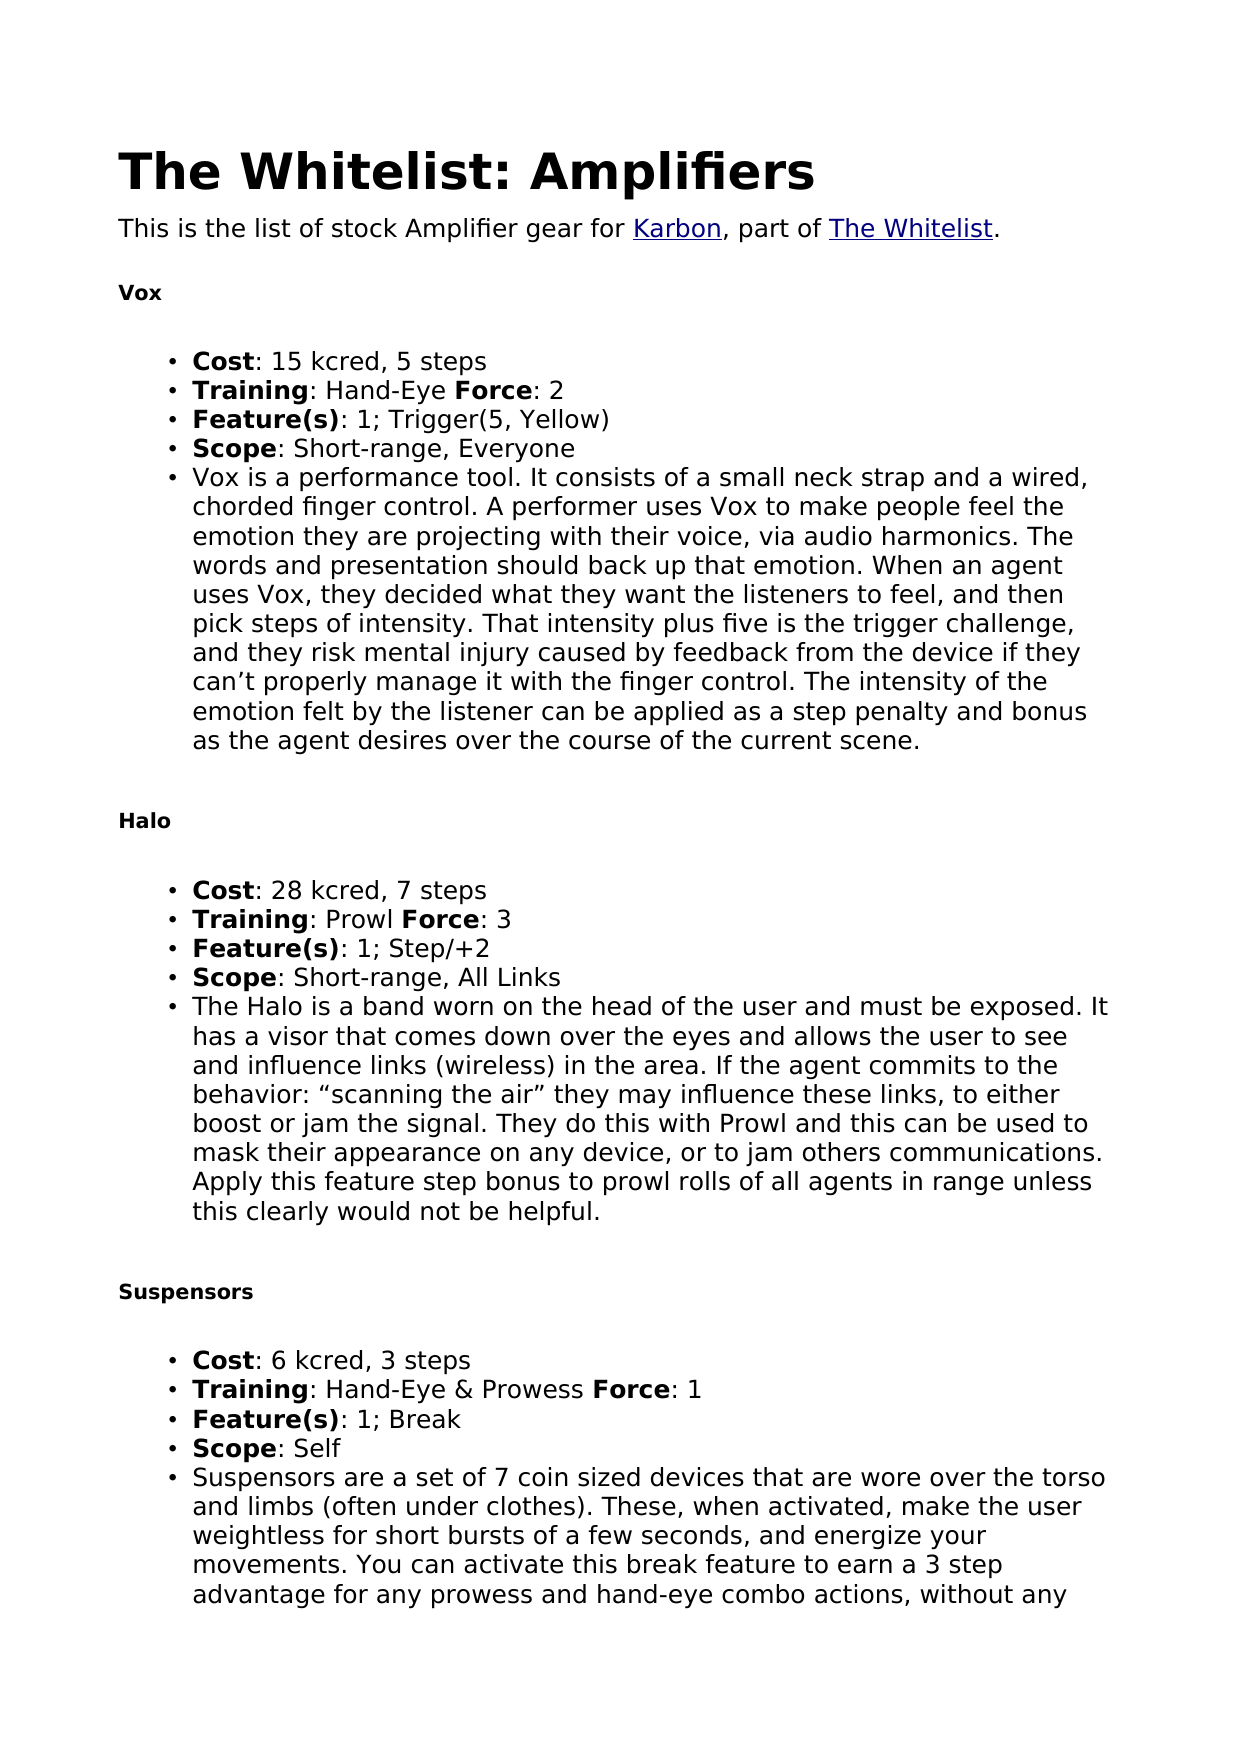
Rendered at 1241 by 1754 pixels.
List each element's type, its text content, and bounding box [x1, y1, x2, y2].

list Suspensors are a set of 7 coin sized devices that are wore over the torso and limbs (often under clothes). These, when activated, make the user weightless for short bursts of a few seconds, and energize your movements. You can activate this break feature to earn a 3 step advantage for any prowess and hand-eye combo actions, without any [177, 1463, 1122, 1609]
subtitle The Whitelist: Amplifiers [118, 143, 1122, 201]
subtitle Suspensors [118, 1280, 1122, 1304]
text This is the list of stock Amplifier gear for Karbon, part of The Whitelist. [118, 214, 1122, 243]
list Cost: 6 kcred, 3 steps [177, 1347, 1122, 1376]
list Feature(s): 1; Step/+2 [177, 934, 1122, 963]
list Scope: Self [177, 1434, 1122, 1463]
list Training: Hand-Eye Force: 2 [177, 376, 1122, 405]
list Cost: 28 kcred, 7 steps [177, 876, 1122, 905]
list Feature(s): 1; Break [177, 1405, 1122, 1434]
subtitle Vox [118, 281, 1122, 305]
list Training: Hand-Eye & Prowess Force: 1 [177, 1376, 1122, 1405]
list Vox is a performance tool. It consists of a small neck strap and a wired, chorded finger control. A performer uses Vox to make people feel the emotion they are projecting with their voice, via audio harmonics. The words and presentation should back up that emotion. When an agent uses Vox, they decided what they want the listeners to feel, and then pick steps of intensity. That intensity plus five is the trigger challenge, and they risk mental injury caused by feedback from the device if they can’t properly manage it with the finger control. The intensity of the emotion felt by the listener can be applied as a step penalty and bonus as the agent desires over the course of the current scene. [177, 463, 1122, 755]
list Training: Prowl Force: 3 [177, 905, 1122, 934]
list Cost: 15 kcred, 5 steps [177, 347, 1122, 376]
list Scope: Short-range, Everyone [177, 434, 1122, 463]
subtitle Halo [118, 809, 1122, 834]
list Feature(s): 1; Trigger(5, Yellow) [177, 405, 1122, 434]
list The Halo is a band worn on the head of the user and must be exposed. It has a visor that comes down over the eyes and allows the user to see and influence links (wireless) in the area. If the agent commits to the behavior: “scanning the air” they may influence these links, to either boost or jam the signal. They do this with Prowl and this can be used to mask their appearance on any device, or to jam others communications. Apply this feature step bonus to prowl rolls of all agents in range unless this clearly would not be helpful. [177, 992, 1122, 1226]
list Scope: Short-range, All Links [177, 963, 1122, 992]
